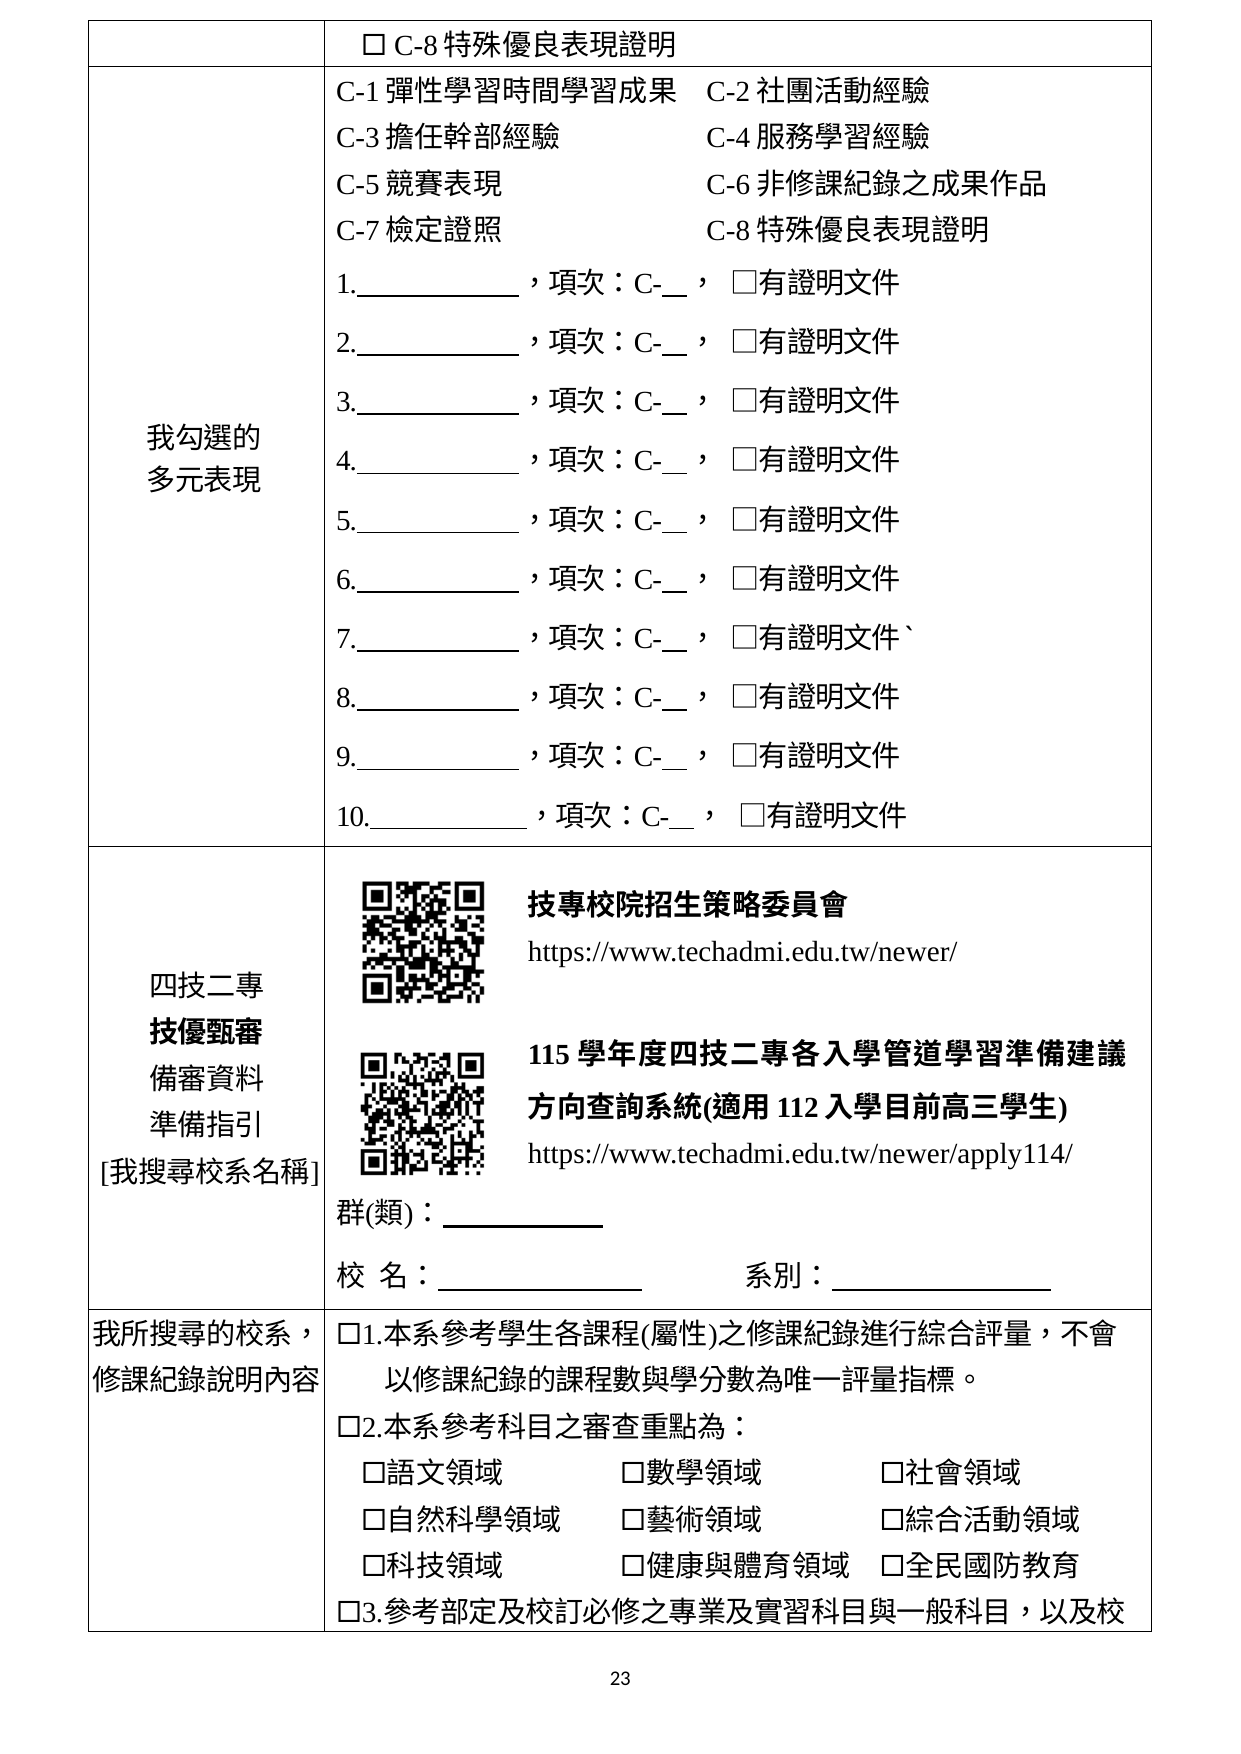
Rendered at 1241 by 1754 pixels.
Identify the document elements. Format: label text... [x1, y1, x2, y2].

table_header [336, 847, 516, 1019]
table_cell 群(類)： 校 名： 系別： [325, 847, 1151, 1309]
table_header 技專校院招生策略委員會 https://www.techadmi.edu.tw/newer/ [516, 847, 1139, 1019]
table_cell [336, 1019, 516, 1189]
table_cell  C-8特殊優良表現證明 [325, 21, 1151, 66]
table_cell 我所搜尋的校系，修課紀錄說明內容 [89, 1310, 324, 1631]
table_cell 1.本系參考學生各課程(屬性)之修課紀錄進行綜合評量，不會以修課紀錄的課程數與學分數為唯一評量指標。 2.本系參考科目之審查重點為： 語文領域 數學領域 社會領域 自然科學領域 藝術領域 綜合活動領域 科技領域 健康與體育領域 全民國防教育 3.參考部定及校訂必修之專業及實習科目與一般科目，以及校 [325, 1310, 1151, 1631]
table_cell 四技二專 技優甄審 備審資料 準備指引 [我搜尋校系名稱] [89, 847, 324, 1309]
table_cell 115學年度四技二專各入學管道學習準備建議方向查詢系統(適用112入學目前高三學生) https://www.techadmi.edu.tw/newer/apply114/ [516, 1019, 1139, 1189]
table_cell C-1彈性學習時間學習成果 C-2社團活動經驗 C-3擔任幹部經驗 C-4服務學習經驗 C-5競賽表現 C-6非修課紀錄之成果作品 C-7檢定證照 C-8特殊優良表現證明 1. ，項次：C- ， □有證明文件 2. ，項次：C- ， □有證明文件 3. ，項次：C- ， □有證明文件 4. ，項次：C- ， □有證明文件 5. ，項次：C- ， □有證明文件 6. ，項次：C- ， □有證明文件 7. ，項次：C- ， □有證明文件` 8. ，項次：C- ， □有證明文件 9. ，項次：C- ， □有證明文件 10. ，項次：C- ， □有證明文件 [325, 67, 1151, 846]
table_cell 我勾選的 多元表現 [89, 67, 324, 846]
table_cell [89, 21, 324, 66]
